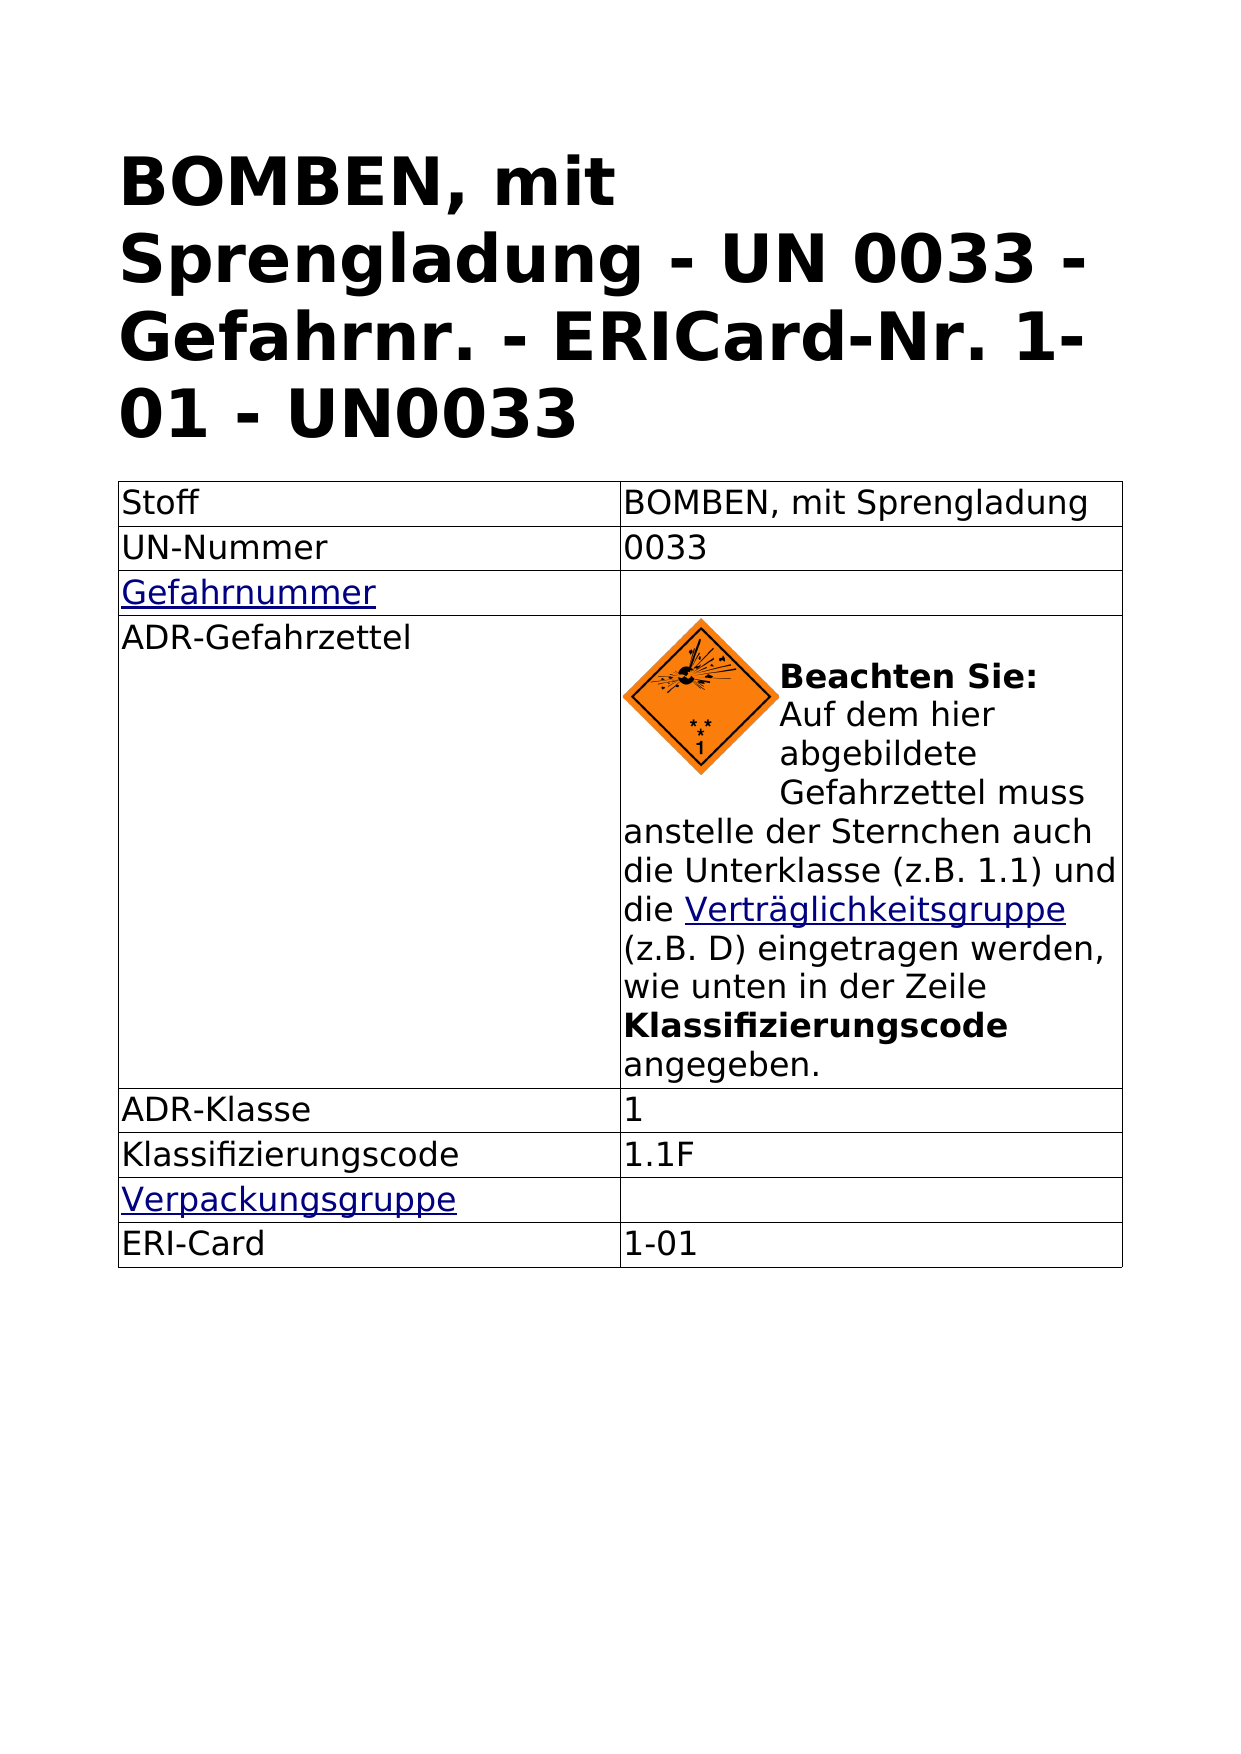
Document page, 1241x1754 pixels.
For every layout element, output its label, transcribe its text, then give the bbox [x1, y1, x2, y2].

table_cell Gefahrnummer [119, 571, 620, 615]
table_cell UN-Nummer [119, 527, 620, 570]
table_cell Klassifizierungscode [119, 1133, 620, 1177]
table_cell 1-01 [621, 1223, 1122, 1267]
table_header Stoff [119, 482, 620, 526]
table_cell [621, 571, 1122, 615]
table_cell ADR-Gefahrzettel [119, 616, 620, 1087]
table_cell 1 [621, 1089, 1122, 1132]
table_cell Beachten Sie: Auf dem hier abgebildete Gefahrzettel muss anstelle der Sternchen auch die Unterklasse (z.B. 1.1) und die Verträglichkeitsgruppe (z.B. D) eingetragen werden, wie unten in der Zeile Klassifizierungscode angegeben. [621, 616, 1122, 1087]
table_cell 1.1F [621, 1133, 1122, 1177]
table_cell ADR-Klasse [119, 1089, 620, 1132]
table_cell 0033 [621, 527, 1122, 570]
table_cell Verpackungsgruppe [119, 1178, 620, 1222]
picture [622, 618, 780, 775]
table_header BOMBEN, mit Sprengladung [621, 482, 1122, 526]
table_cell [621, 1178, 1122, 1222]
subtitle BOMBEN, mit Sprengladung - UN 0033 - Gefahrnr. - ERICard-Nr. 1-01 - UN0033 [118, 143, 1122, 453]
table_cell ERI-Card [119, 1223, 620, 1267]
